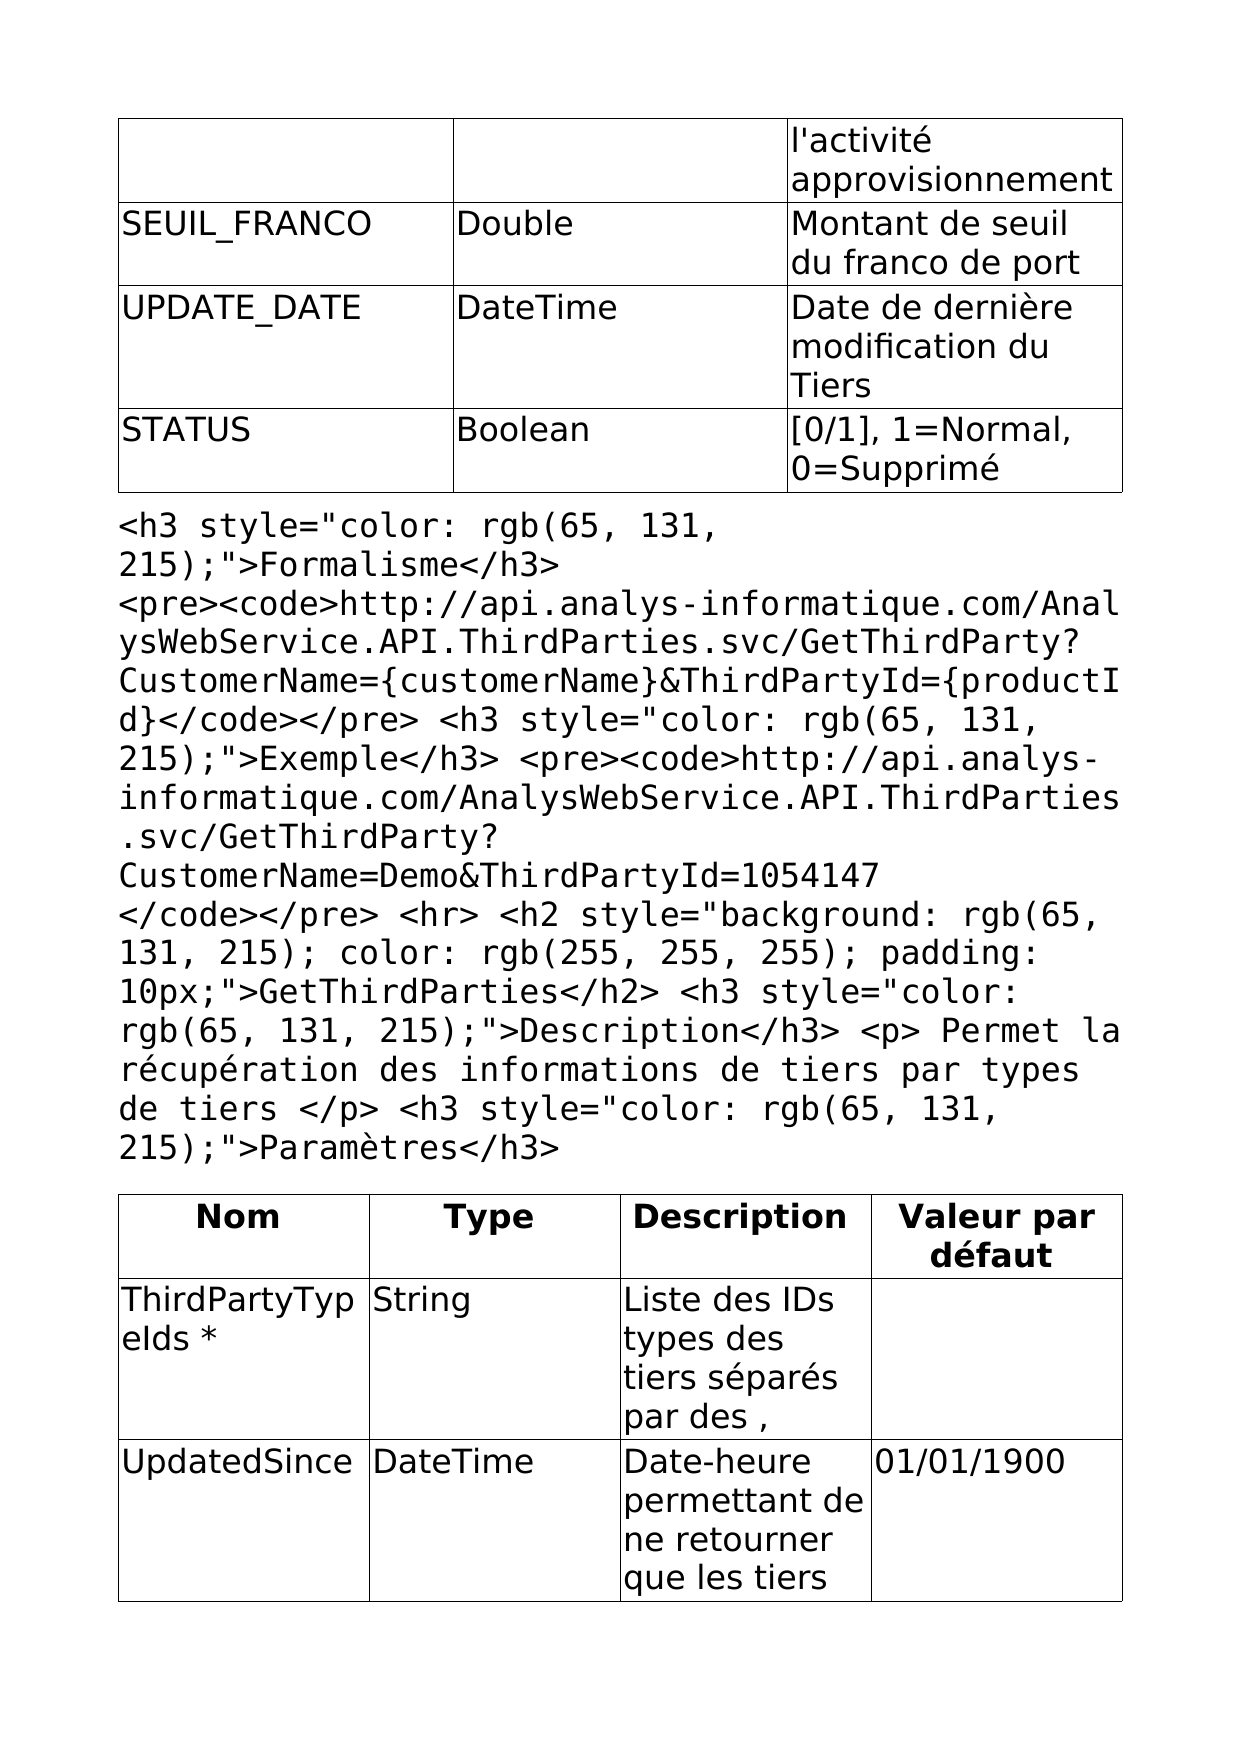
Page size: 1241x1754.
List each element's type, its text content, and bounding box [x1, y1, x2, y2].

table_cell DateTime [370, 1440, 620, 1601]
table_header Type [370, 1195, 620, 1278]
table_cell [872, 1279, 1122, 1439]
table_cell 01/01/1900 [872, 1440, 1122, 1601]
table_cell Montant de seuil du franco de port [788, 203, 1122, 285]
table_cell UPDATE_DATE [119, 286, 453, 408]
table_cell String [370, 1279, 620, 1439]
table_cell Liste des IDs types des tiers séparés par des , [621, 1279, 871, 1439]
table_cell [0/1], 1=Normal, 0=Supprimé [788, 409, 1122, 492]
table_cell DateTime [454, 286, 787, 408]
text <h3 style="color: rgb(65, 131, 215);">Formalisme</h3> <pre><code>http://api.analys-informatique.com/AnalysWebService.API.ThirdParties.svc/GetThirdParty?CustomerName={customerName}&ThirdPartyId={productId}</code></pre> <h3 style="color: rgb(65, 131, 215);">Exemple</h3> <pre><code>http://api.analys-informatique.com/AnalysWebService.API.ThirdParties.svc/GetThirdParty?CustomerName=Demo&ThirdPartyId=1054147 </code></pre> <hr> <h2 style="background: rgb(65, 131, 215); color: rgb(255, 255, 255); padding: 10px;">GetThirdParties</h2> <h3 style="color: rgb(65, 131, 215);">Description</h3> <p> Permet la récupération des informations de tiers par types de tiers </p> <h3 style="color: rgb(65, 131, 215);">Paramètres</h3> [118, 506, 1122, 1167]
table_header Description [621, 1195, 871, 1278]
table_cell Date de dernière modification du Tiers [788, 286, 1122, 408]
table_cell Double [454, 203, 787, 285]
table_header Nom [119, 1195, 369, 1278]
table_cell Date-heure permettant de ne retourner que les tiers [621, 1440, 871, 1601]
table_cell ThirdPartyTypeIds * [119, 1279, 369, 1439]
table_cell SEUIL_FRANCO [119, 203, 453, 285]
table_cell Boolean [454, 409, 787, 492]
table_cell UpdatedSince [119, 1440, 369, 1601]
table_cell [454, 119, 787, 202]
table_header Valeur par défaut [872, 1195, 1122, 1278]
table_cell [119, 119, 453, 202]
table_cell STATUS [119, 409, 453, 492]
table_cell l'activité approvisionnement [788, 119, 1122, 202]
